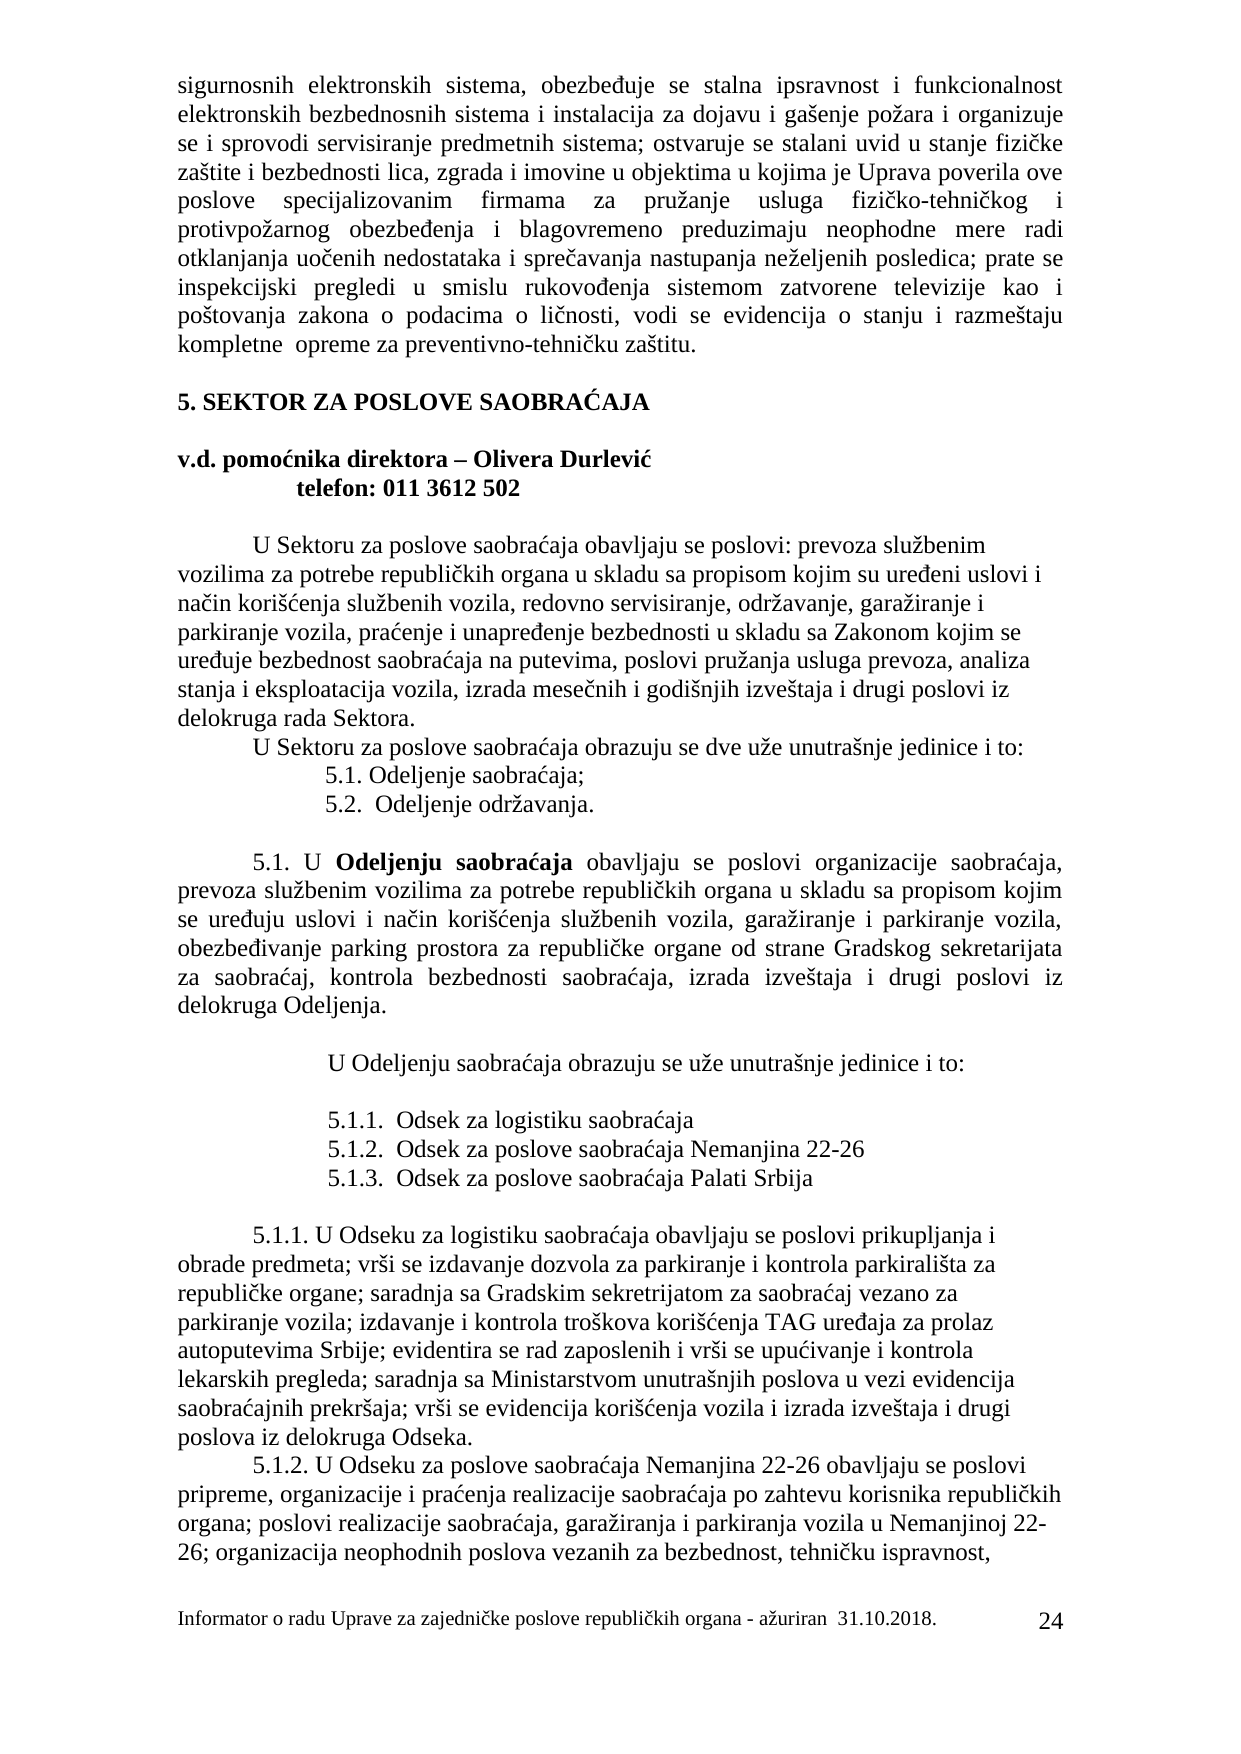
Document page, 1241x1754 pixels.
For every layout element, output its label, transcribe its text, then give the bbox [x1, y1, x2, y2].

text U Sektoru za poslove saobraćaja obrazuju se dve uže unutrašnje jedinice i to: [177, 732, 1063, 760]
text 5. SEKTOR ZA POSLOVE SAOBRAĆAJA [177, 387, 1063, 415]
text 5.1.2. Odsek za poslove saobraćaja Nemanjina 22-26 [177, 1134, 1063, 1163]
text 5.2. Odelјenje održavanja. [177, 789, 1063, 818]
text 5.1.2. U Odseku za poslove saobraćaja Nemanjina 22-26 obavlјaju se poslovi pripreme, organizacije i praćenja realizacije saobraćaja po zahtevu korisnika republičkih organa; poslovi realizacije saobraćaja, garažiranja i parkiranja vozila u Nemanjinoj 22-26; organizacija neophodnih poslova vezanih za bezbednost, tehničku ispravnost, [177, 1450, 1063, 1565]
text 5.1.1. U Odseku za logistiku saobraćaja obavlјaju se poslovi prikuplјanja i obrade predmeta; vrši se izdavanje dozvola za parkiranje i kontrola parkirališta za republičke organe; saradnja sa Gradskim sekretrijatom za saobraćaj vezano za parkiranje vozila; izdavanje i kontrola troškova korišćenja TAG uređaja za prolaz autoputevima Srbije; evidentira se rad zaposlenih i vrši se upućivanje i kontrola lekarskih pregleda; saradnja sa Ministarstvom unutrašnjih poslova u vezi evidencija saobraćajnih prekršaja; vrši se evidencija korišćenja vozila i izrada izveštaja i drugi poslova iz delokruga Odseka. [177, 1220, 1063, 1450]
text telefon: 011 3612 502 [177, 473, 1063, 502]
text U Sektoru za poslove saobraćaja obavlјaju se poslovi: prevoza službenim vozilima za potrebe republičkih organa u skladu sa propisom kojim su uređeni uslovi i način korišćenja službenih vozila, redovno servisiranje, održavanje, garažiranje i parkiranje vozila, praćenje i unapređenje bezbednosti u skladu sa Zakonom kojim se uređuje bezbednost saobraćaja na putevima, poslovi pružanja usluga prevoza, analiza stanja i eksploatacija vozila, izrada mesečnih i godišnjih izveštaja i drugi poslovi iz delokruga rada Sektora. [177, 530, 1063, 732]
text sigurnosnih elektronskih sistema, obezbeđuje se stalna ipsravnost i funkcionalnost elektronskih bezbednosnih sistema i instalacija za dojavu i gašenje požara i organizuje se i sprovodi servisiranje predmetnih sistema; ostvaruje se stalani uvid u stanje fizičke zaštite i bezbednosti lica, zgrada i imovine u objektima u kojima je Uprava poverila ove poslove specijalizovanim firmama za pružanje usluga fizičko-tehničkog i protivpožarnog obezbeđenja i blagovremeno preduzimaju neophodne mere radi otklanjanja uočenih nedostataka i sprečavanja nastupanja neželјenih posledica; prate se inspekcijski pregledi u smislu rukovođenja sistemom zatvorene televizije kao i poštovanja zakona o podacima o ličnosti, vodi se evidencija o stanju i razmeštaju kompletne opreme za preventivno-tehničku zaštitu. [177, 70, 1063, 358]
text 5.1.1. Odsek za logistiku saobraćaja [177, 1105, 1063, 1134]
text U Odelјenju saobraćaja obrazuju se uže unutrašnje jedinice i to: [177, 1048, 1063, 1077]
text 5.1.3. Odsek za poslove saobraćaja Palati Srbija [177, 1163, 1063, 1192]
text v.d. pomoćnika direktora – Olivera Durlević [177, 444, 1063, 473]
text 5.1. U Odelјenju saobraćaja obavlјaju se poslovi organizacije saobraćaja, prevoza službenim vozilima za potrebe republičkih organa u skladu sa propisom kojim se uređuju uslovi i način korišćenja službenih vozila, garažiranje i parkiranje vozila, obezbeđivanje parking prostora za republičke organe od strane Gradskog sekretarijata za saobraćaj, kontrola bezbednosti saobraćaja, izrada izveštaja i drugi poslovi iz delokruga Odelјenja. [177, 847, 1063, 1019]
text 5.1. Odelјenje saobraćaja; [177, 760, 1063, 789]
